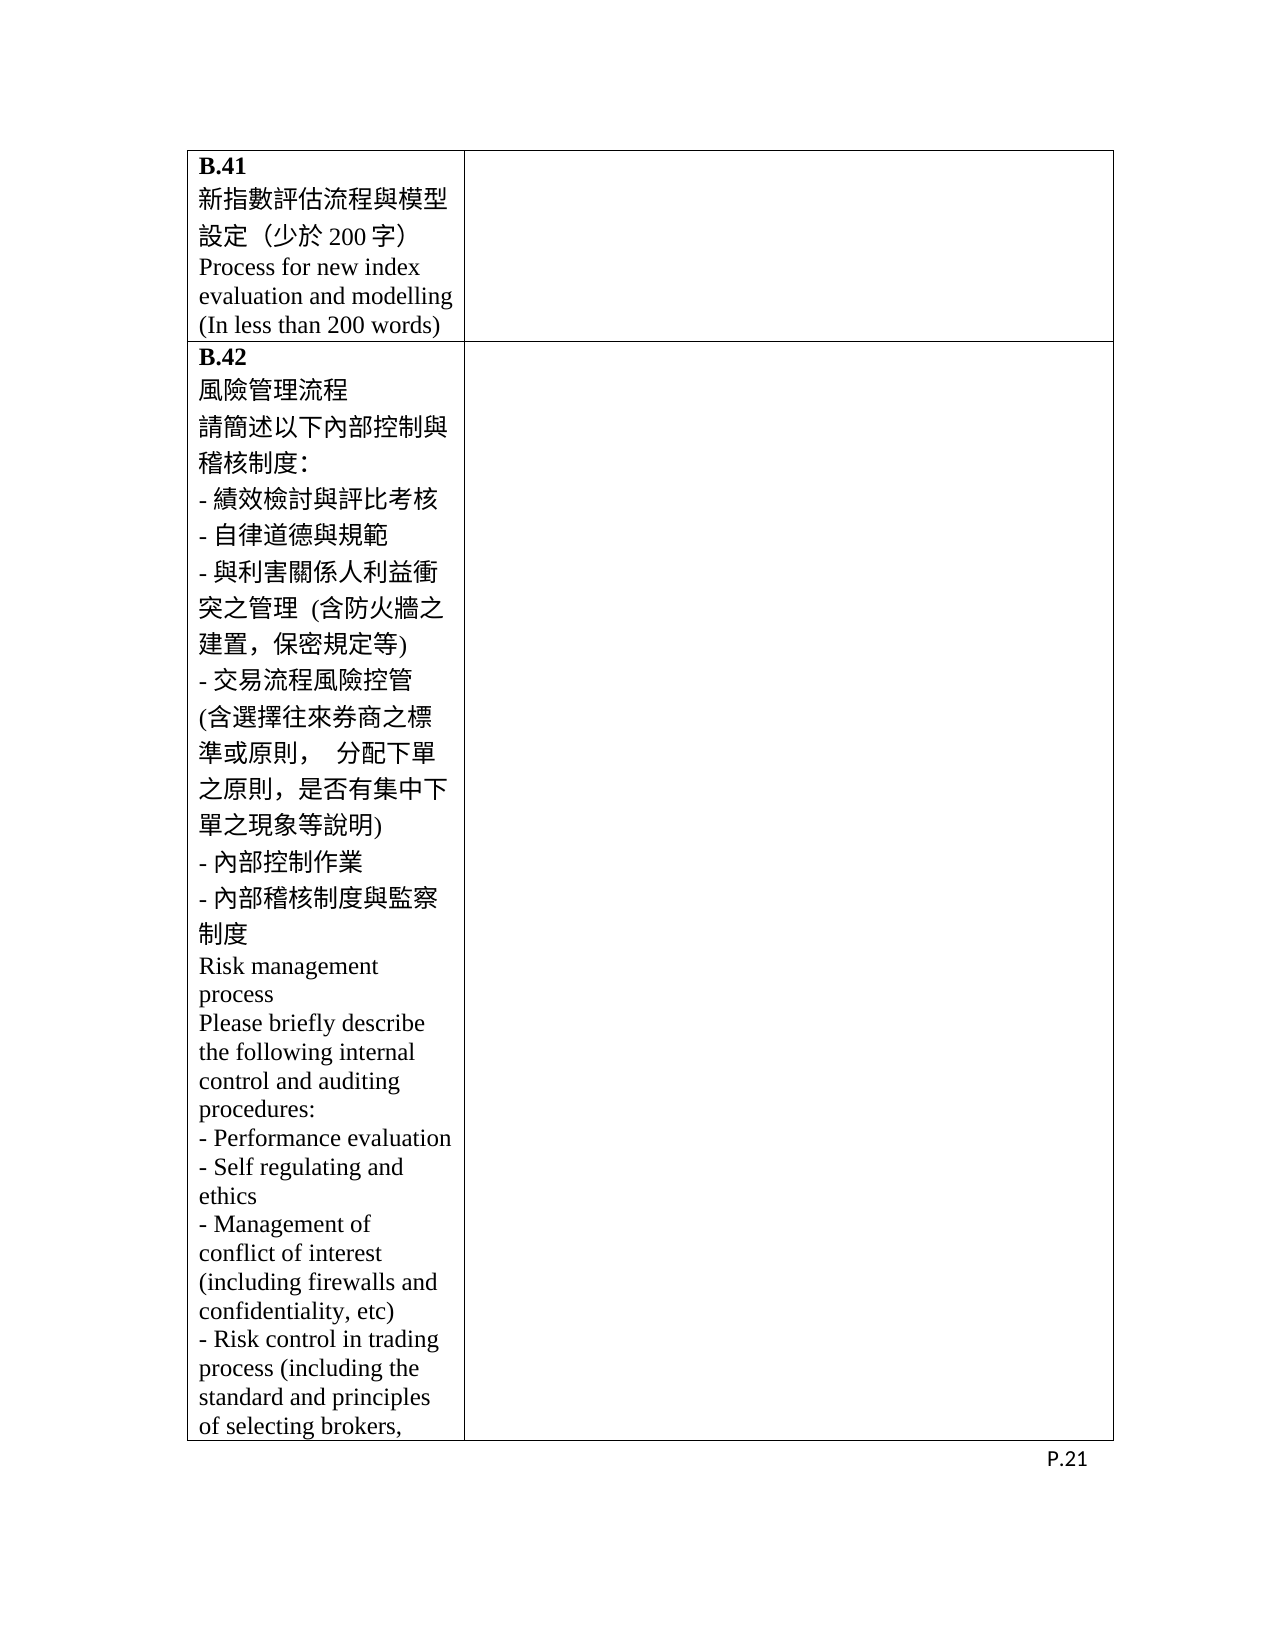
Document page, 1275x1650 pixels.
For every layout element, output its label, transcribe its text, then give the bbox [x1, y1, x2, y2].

table_cell 風險管理流程 請簡述以下內部控制與稽核制度： - 績效檢討與評比考核 - 自律道德與規範 - 與利害關係人利益衝突之管理 (含防火牆之建置，保密規定等) - 交易流程風險控管 (含選擇往來券商之標準或原則， 分配下單之原則，是否有集中下單之現象等說明) - 內部控制作業 - 內部稽核制度與監察制度 Risk management process Please briefly describe the following internal control and auditing procedures: - Performance evaluation - Self regulating and ethics - Management of conflict of interest (including firewalls and confidentiality, etc) - Risk control in trading process (including the standard and principles of selecting brokers, [188, 342, 464, 1439]
table_cell [465, 151, 1113, 341]
table_cell [465, 342, 1113, 1439]
table_cell 新指數評估流程與模型設定（少於200字） Process for new index evaluation and modelling (In less than 200 words) [188, 151, 464, 341]
